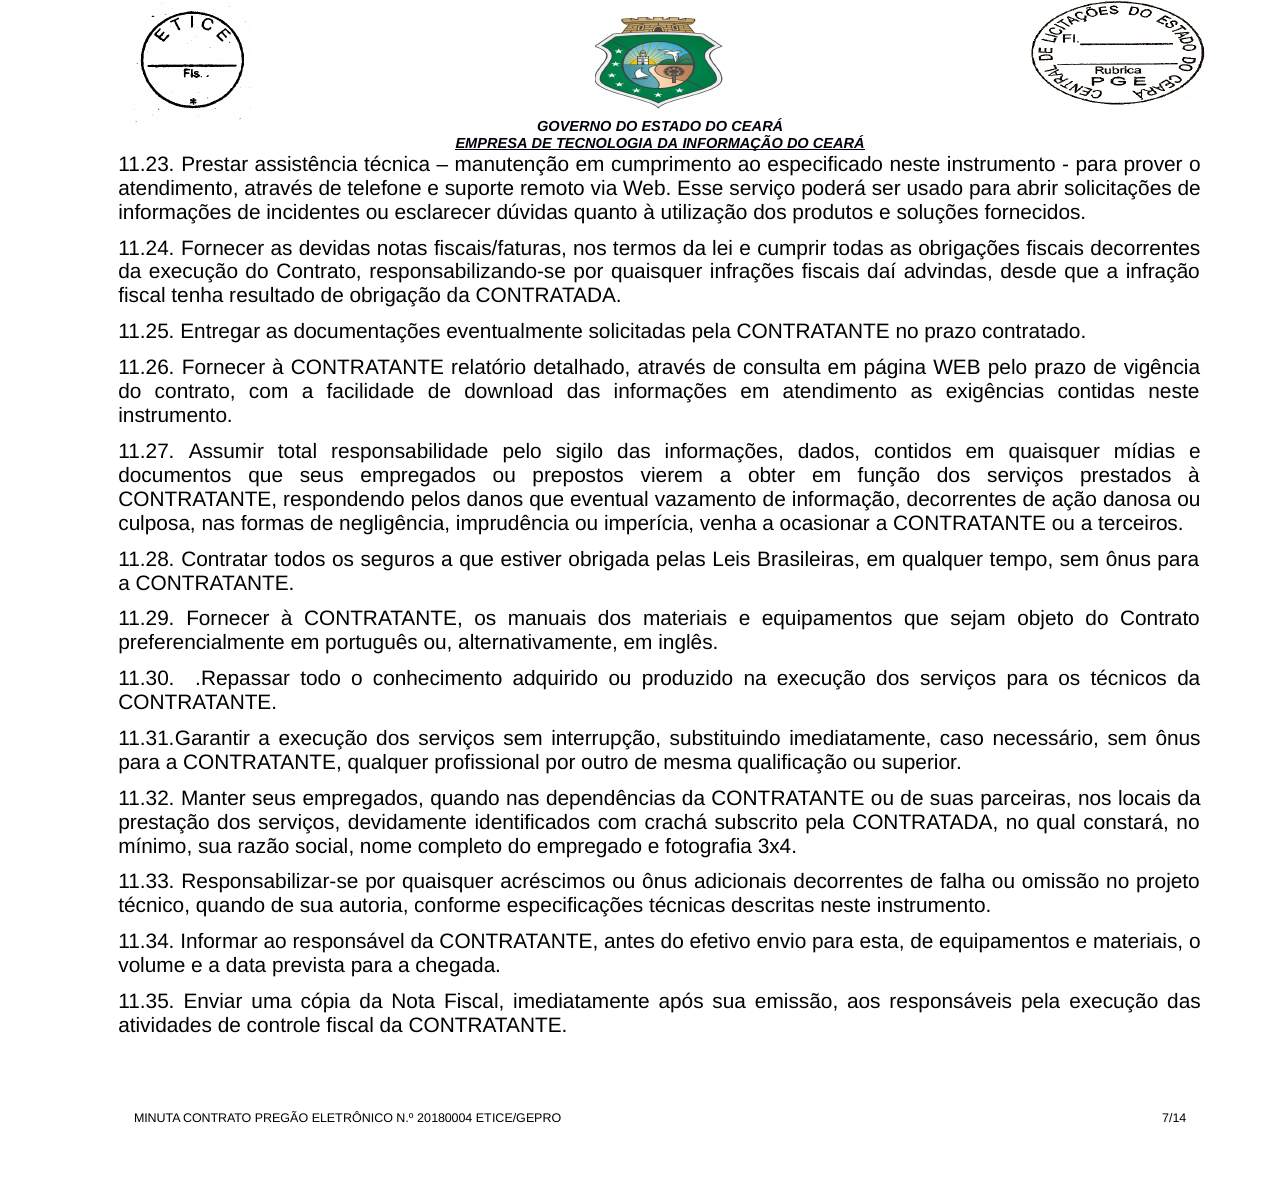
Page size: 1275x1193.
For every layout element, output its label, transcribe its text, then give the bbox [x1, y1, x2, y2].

text 11.23. Prestar assistência técnica – manutenção em cumprimento ao especificado neste instrumento - para prover o atendimento, através de telefone e suporte remoto via Web. Esse serviço poderá ser usado para abrir solicitações de informações de incidentes ou esclarecer dúvidas quanto à utilização dos produtos e soluções fornecidos. [118, 152, 1202, 223]
text 11.32. Manter seus empregados, quando nas dependências da CONTRATANTE ou de suas parceiras, nos locais da prestação dos serviços, devidamente identificados com crachá subscrito pela CONTRATADA, no qual constará, no mínimo, sua razão social, nome completo do empregado e fotografia 3x4. [118, 786, 1202, 857]
text 11.25. Entregar as documentações eventualmente solicitadas pela CONTRATANTE no prazo contratado. [118, 319, 1202, 343]
text 11.35. Enviar uma cópia da Nota Fiscal, imediatamente após sua emissão, aos responsáveis pela execução das atividades de controle fiscal da CONTRATANTE. [118, 989, 1202, 1037]
text 11.33. Responsabilizar-se por quaisquer acréscimos ou ônus adicionais decorrentes de falha ou omissão no projeto técnico, quando de sua autoria, conforme especificações técnicas descritas neste instrumento. [118, 869, 1202, 917]
text 11.34. Informar ao responsável da CONTRATANTE, antes do efetivo envio para esta, de equipamentos e materiais, o volume e a data prevista para a chegada. [118, 929, 1202, 977]
picture [595, 17, 725, 118]
picture [1029, 0, 1205, 106]
text 11.24. Fornecer as devidas notas fiscais/faturas, nos termos da lei e cumprir todas as obrigações fiscais decorrentes da execução do Contrato, responsabilizando-se por quaisquer infrações fiscais daí advindas, desde que a infração fiscal tenha resultado de obrigação da CONTRATADA. [118, 235, 1202, 307]
text 11.31.Garantir a execução dos serviços sem interrupção, substituindo imediatamente, caso necessário, sem ônus para a CONTRATANTE, qualquer profissional por outro de mesma qualificação ou superior. [118, 726, 1202, 774]
text 11.27. Assumir total responsabilidade pelo sigilo das informações, dados, contidos em quaisquer mídias e documentos que seus empregados ou prepostos vierem a obter em função dos serviços prestados à CONTRATANTE, respondendo pelos danos que eventual vazamento de informação, decorrentes de ação danosa ou culposa, nas formas de negligência, imprudência ou imperícia, venha a ocasionar a CONTRATANTE ou a terceiros. [118, 439, 1202, 534]
text 11.29. Fornecer à CONTRATANTE, os manuais dos materiais e equipamentos que sejam objeto do Contrato preferencialmente em português ou, alternativamente, em inglês. [118, 606, 1202, 654]
text 11.26. Fornecer à CONTRATANTE relatório detalhado, através de consulta em página WEB pelo prazo de vigência do contrato, com a facilidade de download das informações em atendimento as exigências contidas neste instrumento. [118, 355, 1202, 427]
text 11.30. .Repassar todo o conhecimento adquirido ou produzido na execução dos serviços para os técnicos da CONTRATANTE. [118, 666, 1202, 714]
text 11.28. Contratar todos os seguros a que estiver obrigada pelas Leis Brasileiras, em qualquer tempo, sem ônus para a CONTRATANTE. [118, 546, 1202, 594]
